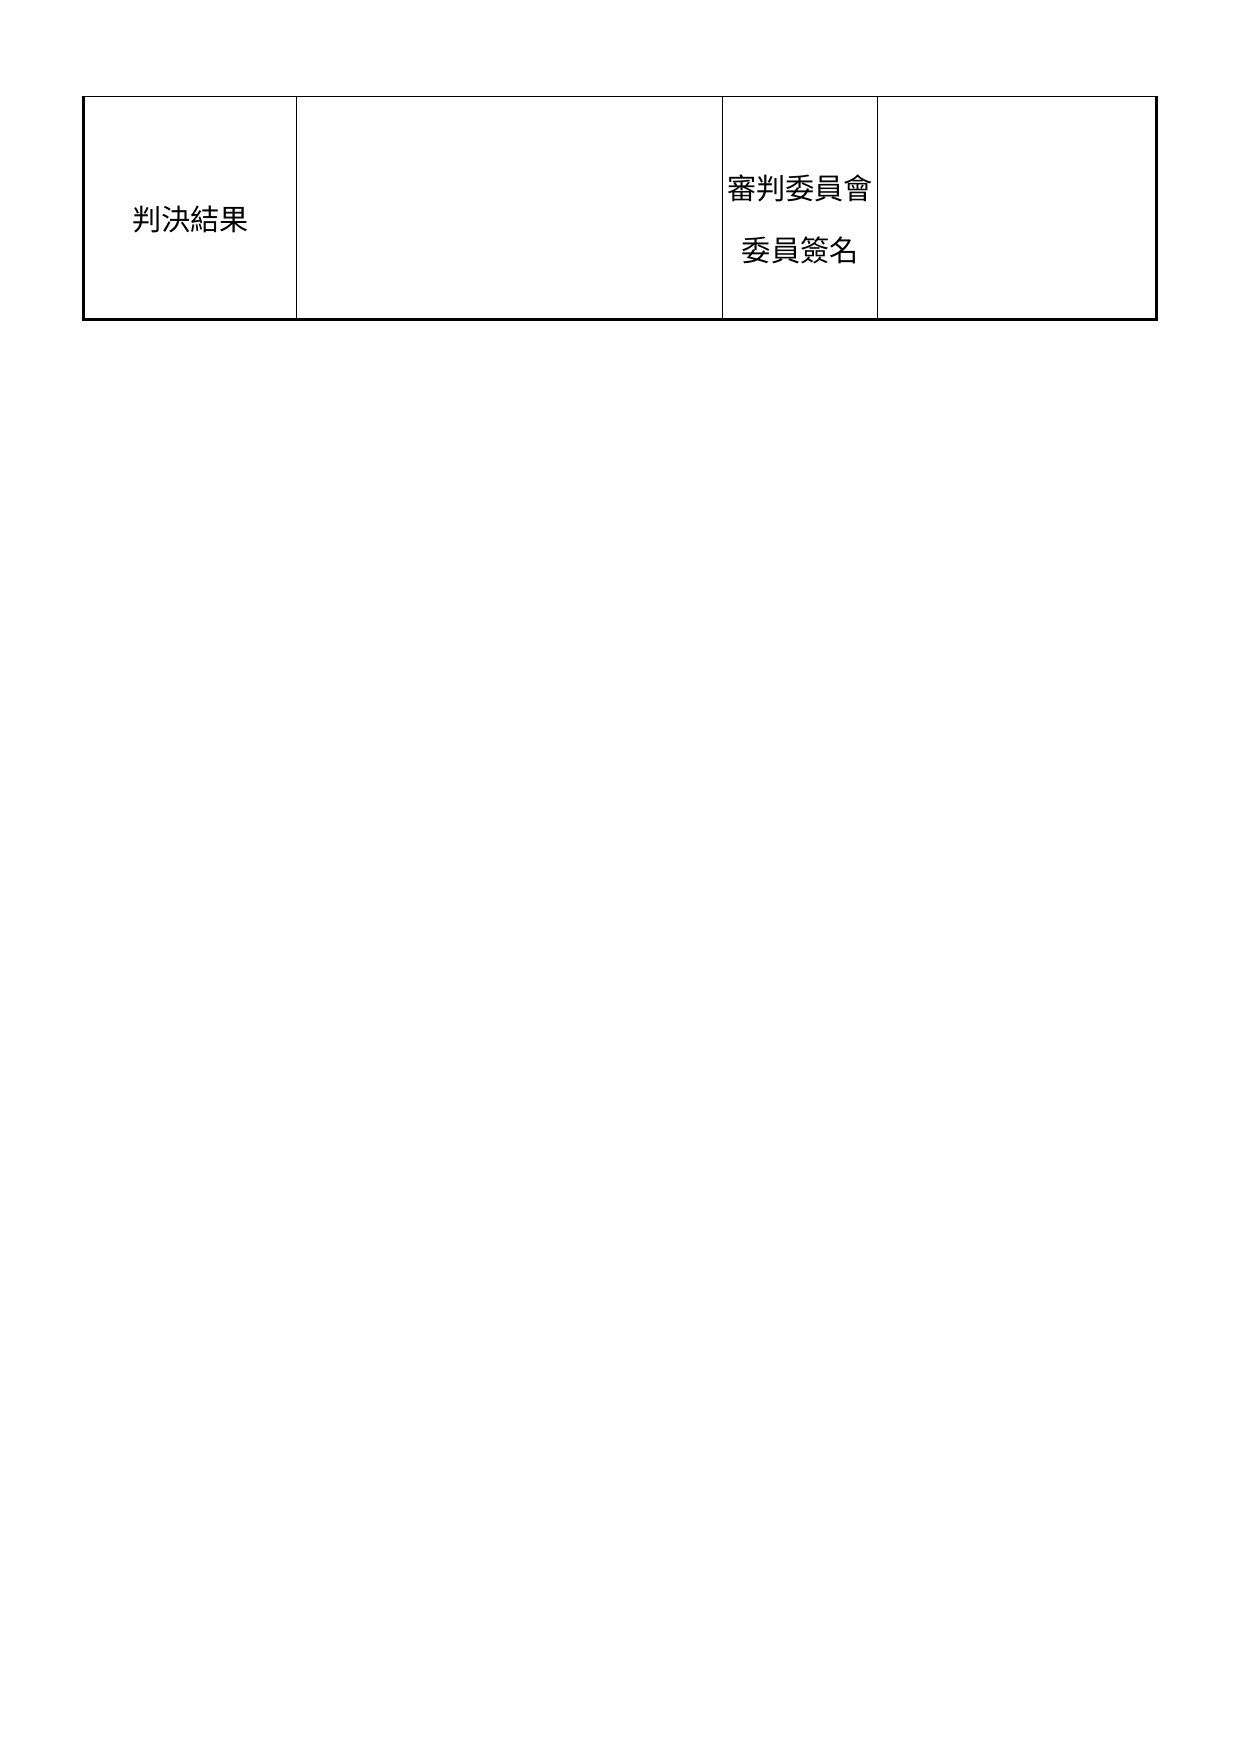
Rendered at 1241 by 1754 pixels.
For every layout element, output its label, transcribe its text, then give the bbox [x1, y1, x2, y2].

table_cell 判決結果 [85, 97, 296, 318]
table_cell [878, 97, 1155, 318]
table_cell [297, 97, 722, 318]
table_cell 審判委員會 委員簽名 [723, 97, 877, 318]
